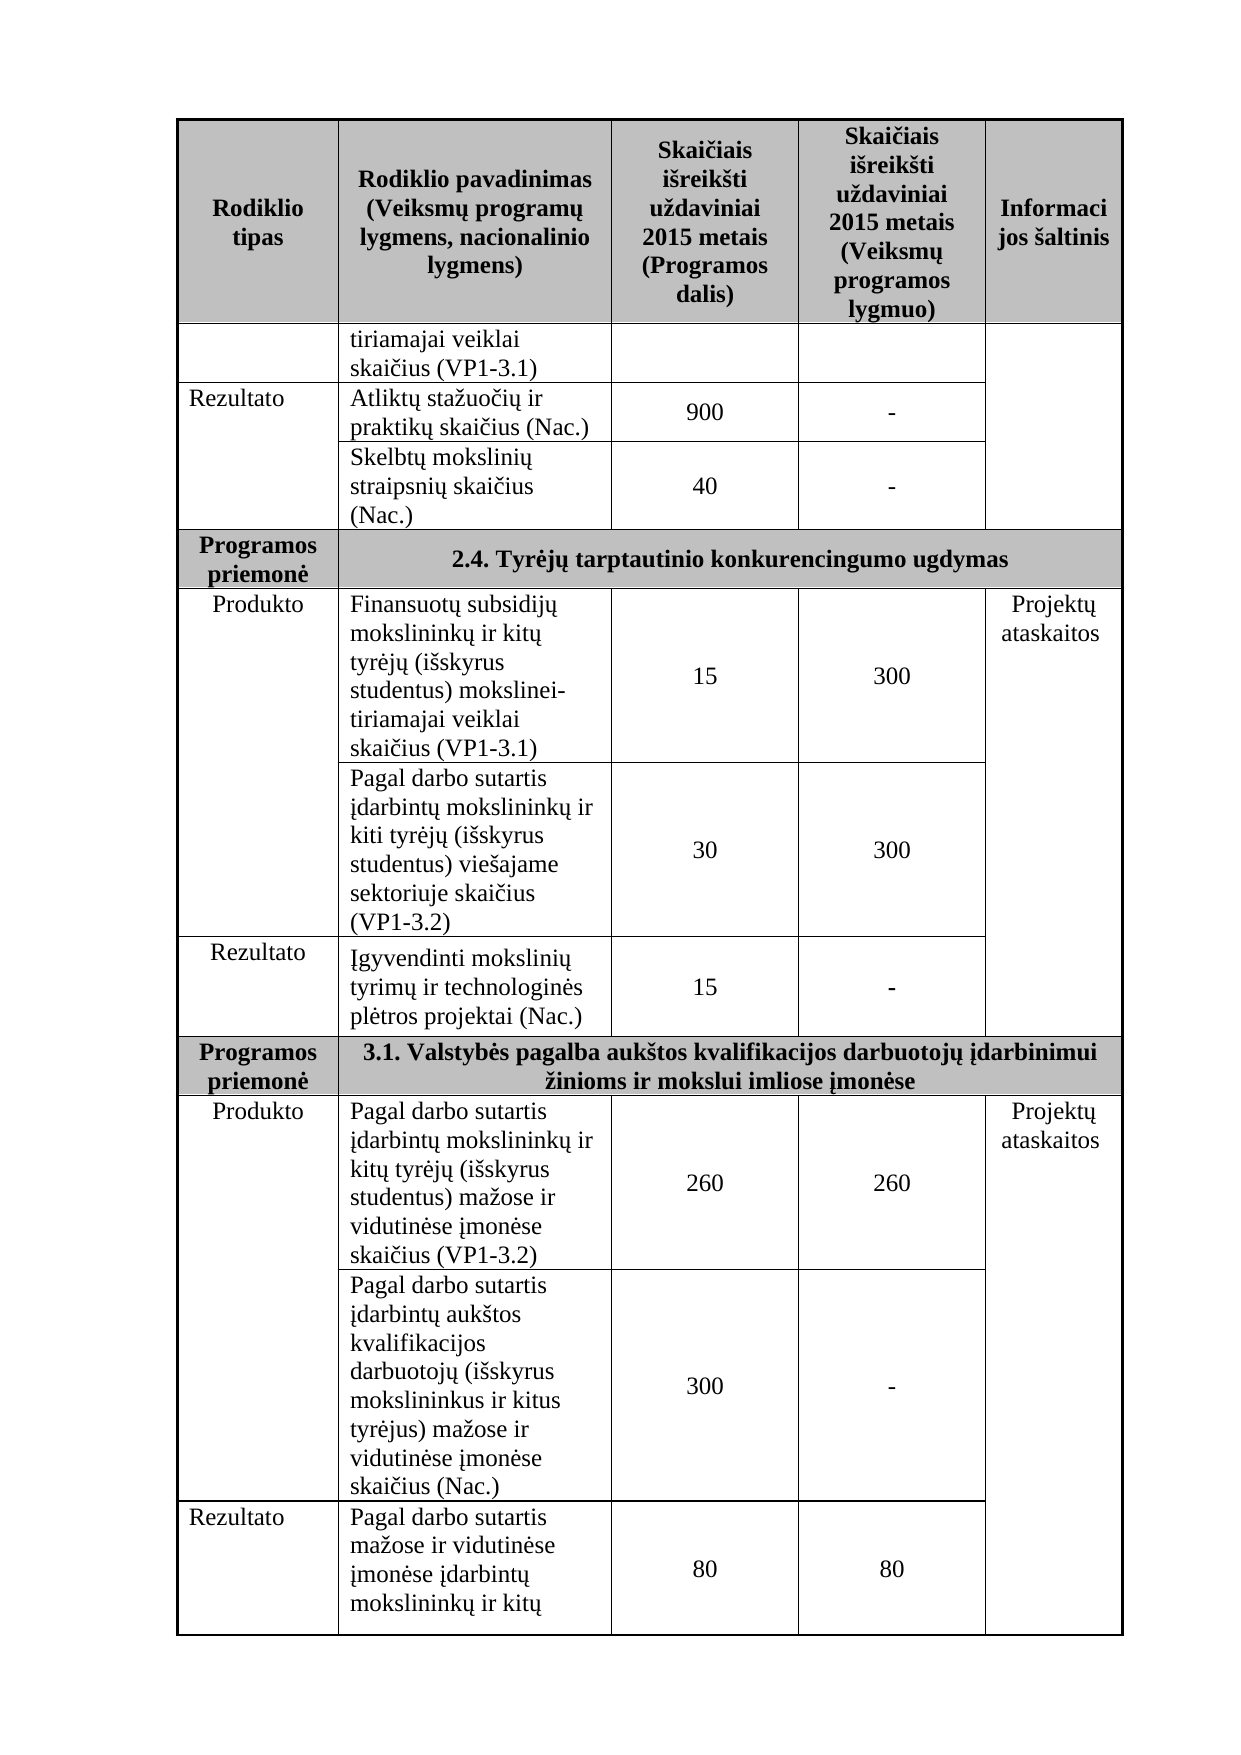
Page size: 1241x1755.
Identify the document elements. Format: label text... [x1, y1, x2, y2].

table_cell 3.1. Valstybės pagalba aukštos kvalifikacijos darbuotojų įdarbinimui žinioms ir mokslui imliose įmonėse [339, 1037, 1121, 1094]
table_cell 900 [612, 383, 798, 441]
table_cell 2.4. Tyrėjų tarptautinio konkurencingumo ugdymas [339, 530, 1121, 587]
table_cell - [799, 383, 985, 441]
table_cell 260 [799, 1096, 985, 1269]
table_cell 80 [799, 1502, 985, 1634]
table_cell 300 [799, 763, 985, 936]
table_cell Programos priemonė [179, 1037, 338, 1094]
table_header Rodiklio tipas [179, 121, 338, 322]
table_cell [799, 324, 985, 382]
table_cell Rezultato [179, 937, 338, 1036]
table_cell Atliktų stažuočių ir praktikų skaičius (Nac.) [339, 383, 611, 441]
table_cell Projektų ataskaitos [986, 589, 1121, 1036]
table_cell 300 [799, 589, 985, 762]
table_header Skaičiais išreikšti uždaviniai 2015 metais (Veiksmų programos lygmuo) [799, 121, 985, 322]
table_cell - [799, 1270, 985, 1500]
table_cell Produkto [179, 589, 338, 936]
table_cell Finansuotų subsidijų mokslininkų ir kitų tyrėjų (išskyrus studentus) mokslinei-tiriamajai veiklai skaičius (VP1-3.1) [339, 589, 611, 762]
table_cell Pagal darbo sutartis mažose ir vidutinėse įmonėse įdarbintų mokslininkų ir kitų [339, 1502, 611, 1634]
table_header Informacijos šaltinis [986, 121, 1121, 322]
table_cell Pagal darbo sutartis įdarbintų aukštos kvalifikacijos darbuotojų (išskyrus mokslininkus ir kitus tyrėjus) mažose ir vidutinėse įmonėse skaičius (Nac.) [339, 1270, 611, 1500]
table_cell 15 [612, 937, 798, 1036]
table_cell 300 [612, 1270, 798, 1500]
table_cell [986, 324, 1121, 528]
table_cell - [799, 442, 985, 528]
table_cell Įgyvendinti mokslinių tyrimų ir technologinės plėtros projektai (Nac.) [339, 937, 611, 1036]
table_cell 15 [612, 589, 798, 762]
table_header Skaičiais išreikšti uždaviniai 2015 metais (Programos dalis) [612, 121, 798, 322]
table_cell 40 [612, 442, 798, 528]
table_cell Projektų ataskaitos [986, 1096, 1121, 1634]
table_cell Produkto [179, 1096, 338, 1500]
table_cell - [799, 937, 985, 1036]
table_cell Pagal darbo sutartis įdarbintų mokslininkų ir kiti tyrėjų (išskyrus studentus) viešajame sektoriuje skaičius (VP1-3.2) [339, 763, 611, 936]
table_cell [179, 324, 338, 382]
table_cell Rezultato [179, 1502, 338, 1634]
table_cell tiriamajai veiklai skaičius (VP1-3.1) [339, 324, 611, 382]
table_cell Programos priemonė [179, 530, 338, 587]
table_cell 30 [612, 763, 798, 936]
table_header Rodiklio pavadinimas (Veiksmų programų lygmens, nacionalinio lygmens) [339, 121, 611, 322]
table_cell Pagal darbo sutartis įdarbintų mokslininkų ir kitų tyrėjų (išskyrus studentus) mažose ir vidutinėse įmonėse skaičius (VP1-3.2) [339, 1096, 611, 1269]
table_cell Skelbtų mokslinių straipsnių skaičius (Nac.) [339, 442, 611, 528]
table_cell [612, 324, 798, 382]
table_cell Rezultato [179, 383, 338, 528]
table_cell 260 [612, 1096, 798, 1269]
table_cell 80 [612, 1502, 798, 1634]
